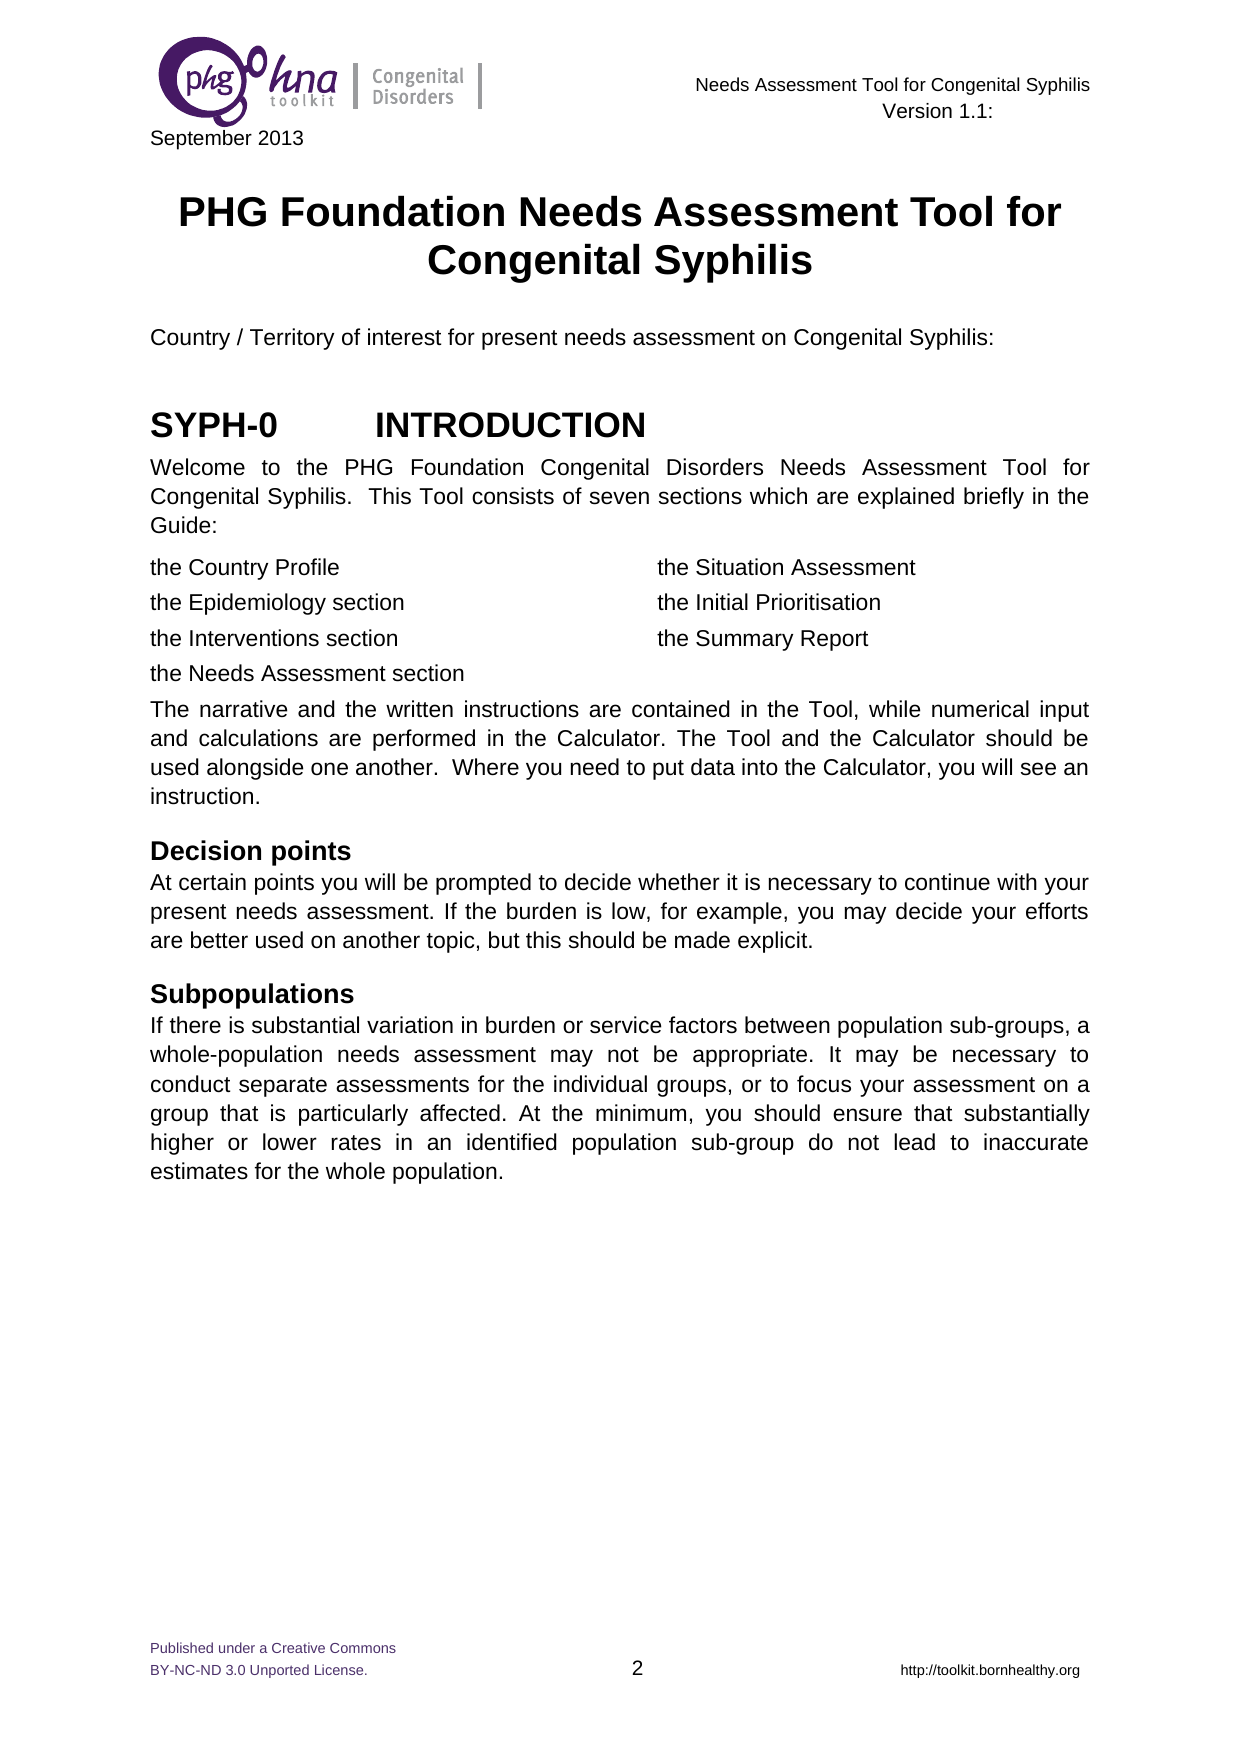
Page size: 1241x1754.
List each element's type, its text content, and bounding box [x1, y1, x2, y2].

text Subpopulations [150, 978, 1090, 1009]
text the Situation Assessment [657, 551, 1090, 580]
text the Country Profile [150, 551, 583, 580]
text the Epidemiology section [150, 587, 583, 616]
text Decision points [150, 834, 1090, 866]
subtitle Country / Territory of interest for present needs assessment on Congenital Syphilis: [150, 321, 1090, 350]
text the Initial Prioritisation [657, 587, 1090, 616]
text the Interventions section [150, 622, 583, 651]
text the Summary Report [657, 622, 1090, 651]
text At certain points you will be prompted to decide whether it is necessary to continue with your present needs assessment. If the burden is low, for example, you may decide your efforts are better used on another topic, but this should be made explicit. [150, 866, 1090, 953]
text the Needs Assessment section [150, 657, 583, 687]
text Welcome to the PHG Foundation Congenital Disorders Needs Assessment Tool for Congenital Syphilis. This Tool consists of seven sections which are explained briefly in the Guide: [150, 451, 1090, 539]
subtitle PHG Foundation Needs Assessment Tool for Congenital Syphilis [150, 187, 1090, 283]
text The narrative and the written instructions are contained in the Tool, while numerical input and calculations are performed in the Calculator. The Tool and the Calculator should be used alongside one another. Where you need to put data into the Calculator, you will see an instruction. [150, 693, 1090, 809]
text If there is substantial variation in burden or service factors between population sub-groups, a whole-population needs assessment may not be appropriate. It may be necessary to conduct separate assessments for the individual groups, or to focus your assessment on a group that is particularly affected. At the minimum, you should ensure that substantially higher or lower rates in an identified population sub-group do not lead to inaccurate estimates for the whole population. [150, 1009, 1090, 1184]
subtitle SYPH-0 Introduction [150, 404, 1090, 445]
